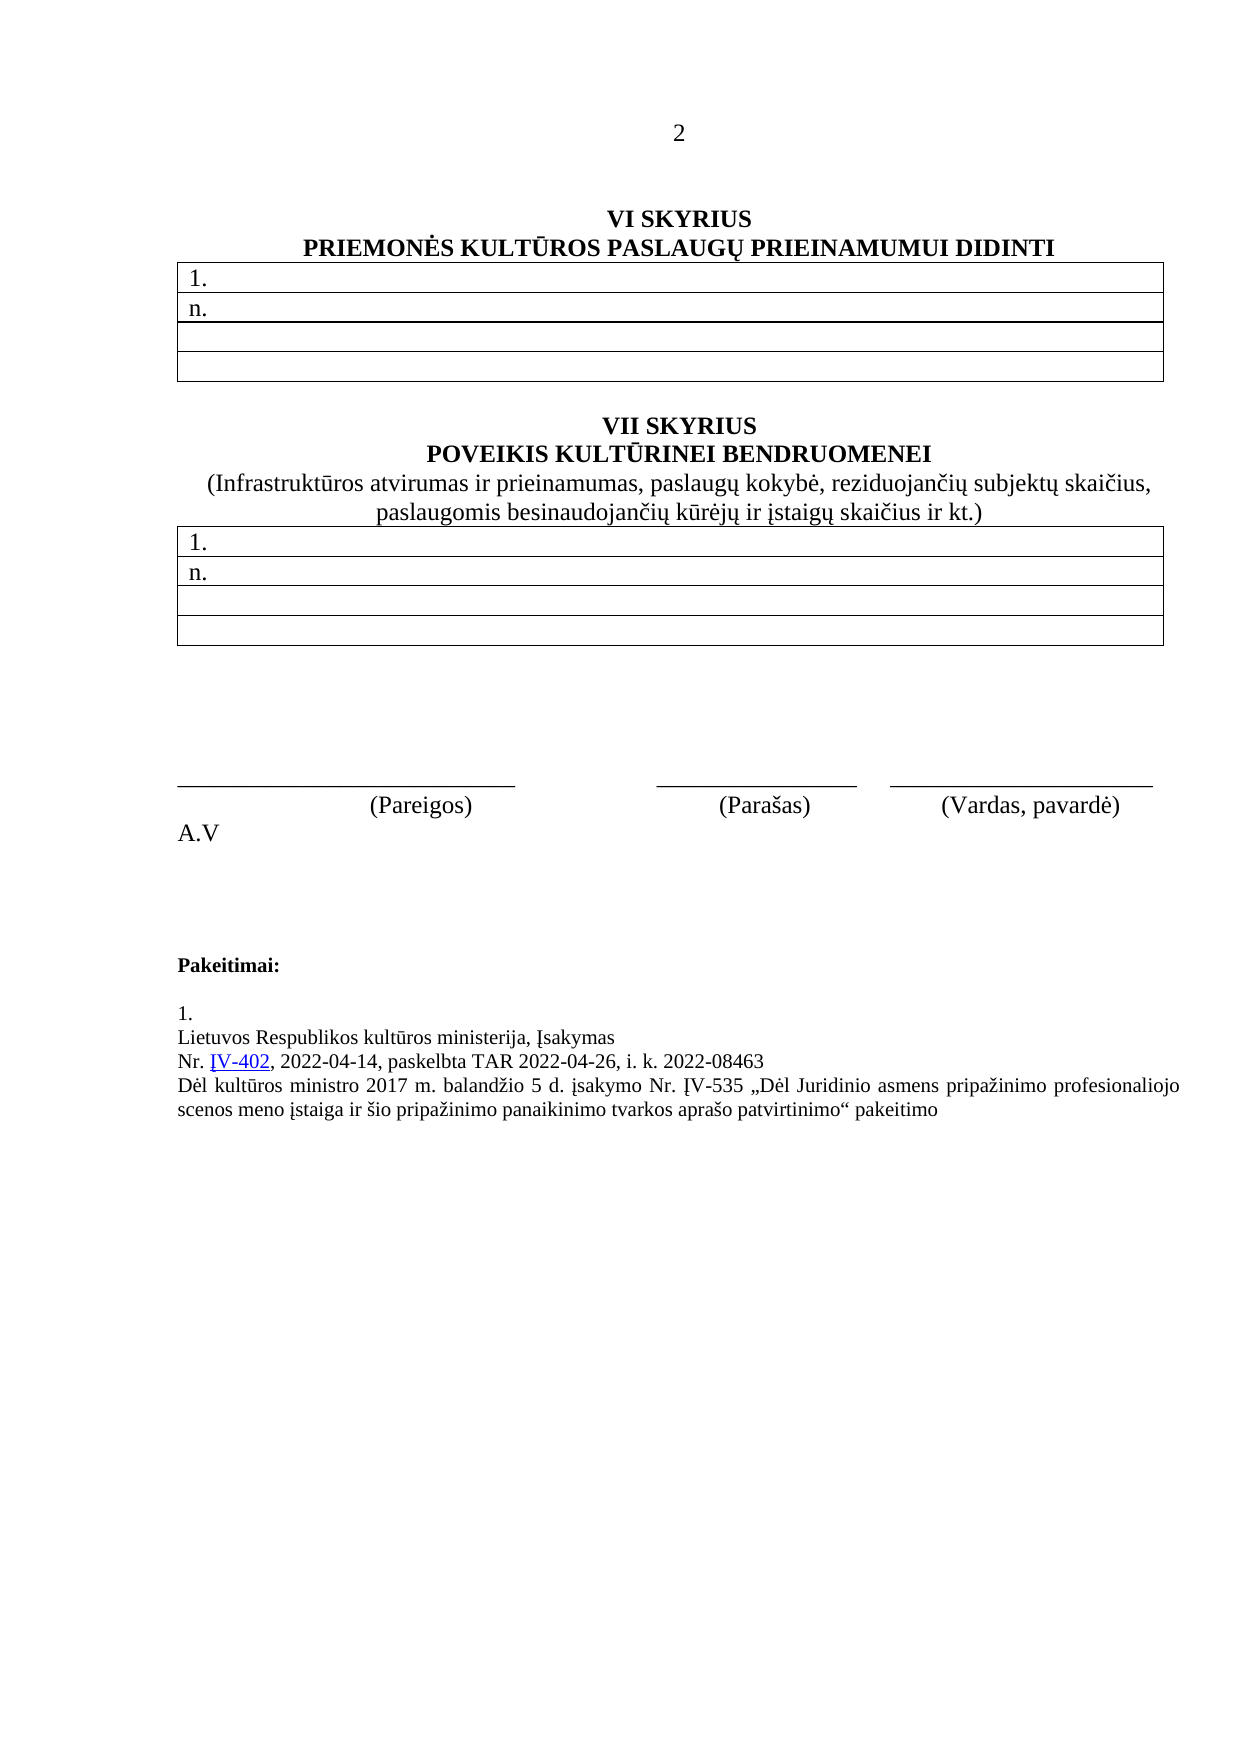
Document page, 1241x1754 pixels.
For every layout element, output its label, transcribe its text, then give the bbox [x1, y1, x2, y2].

text Dėl kultūros ministro 2017 m. balandžio 5 d. įsakymo Nr. ĮV-535 „Dėl Juridinio asmens pripažinimo profesionaliojo scenos meno įstaiga ir šio pripažinimo panaikinimo tvarkos aprašo patvirtinimo“ pakeitimo [177, 1073, 1181, 1121]
text ___________________________ ________________ _____________________ [177, 761, 1181, 790]
table_cell [178, 323, 1163, 351]
text (Infrastruktūros atvirumas ir prieinamumas, paslaugų kokybė, reziduojančių subjektų skaičius, paslaugomis besinaudojančių kūrėjų ir įstaigų skaičius ir kt.) [177, 468, 1181, 526]
text Nr. ĮV-402, 2022-04-14, paskelbta TAR 2022-04-26, i. k. 2022-08463 [177, 1049, 1181, 1073]
text POVEIKIS KULTŪRINEI BENDRUOMENEI [177, 439, 1181, 468]
text (Pareigos) (Parašas) (Vardas, pavardė) [177, 790, 1181, 818]
text PRIEMONĖS KULTŪROS PASLAUGŲ PRIEINAMUMUI DIDINTI [177, 233, 1181, 262]
table_cell [178, 352, 1163, 381]
text A.V [177, 818, 1181, 847]
text 1. [177, 1001, 1181, 1025]
table_cell [178, 586, 1163, 615]
table_header 1. [178, 263, 1163, 292]
table_cell n. [178, 293, 1163, 321]
text VII SKYRIUS [177, 411, 1181, 439]
table_cell [178, 616, 1163, 645]
text Pakeitimai: [177, 953, 1181, 977]
table_cell n. [178, 557, 1163, 585]
text VI SKYRIUS [177, 204, 1181, 233]
table_header 1. [178, 527, 1163, 556]
text Lietuvos Respublikos kultūros ministerija, Įsakymas [177, 1025, 1181, 1049]
